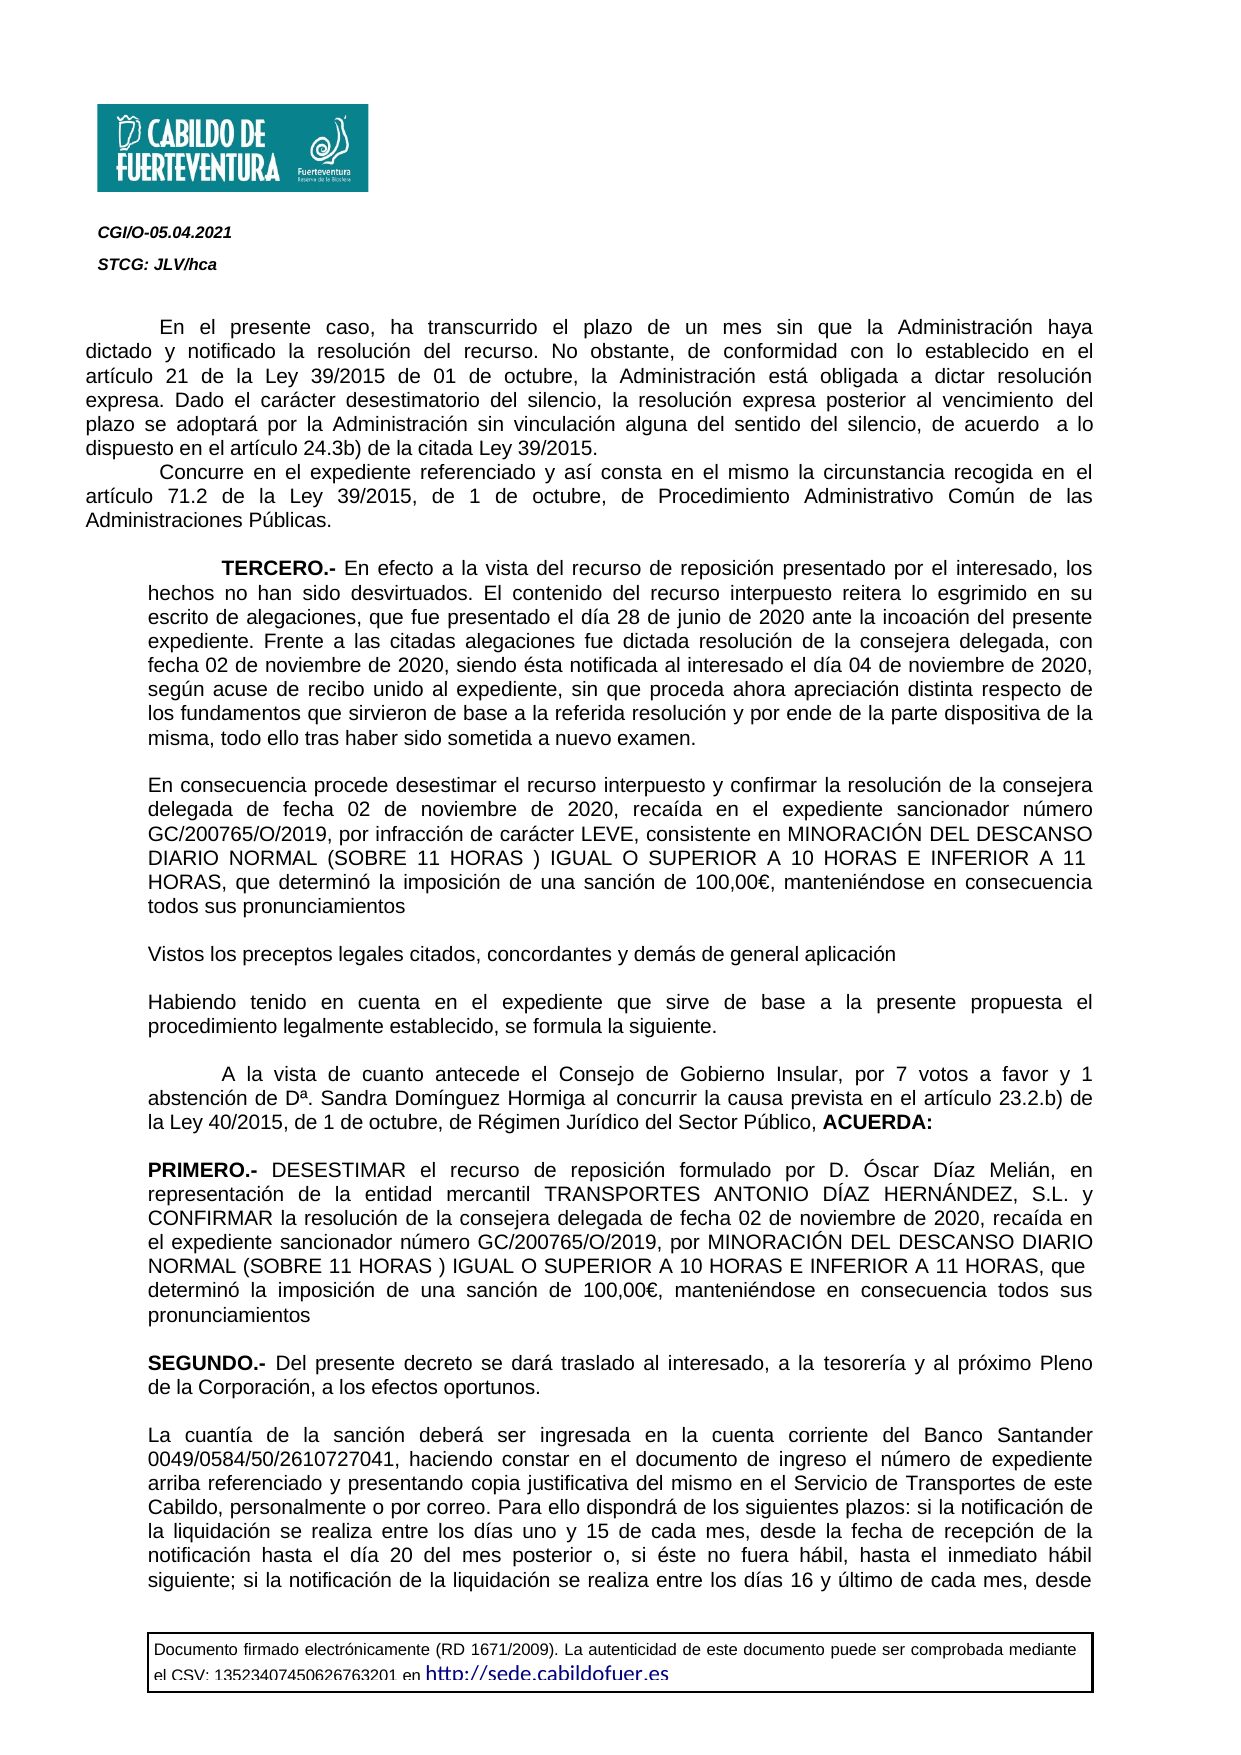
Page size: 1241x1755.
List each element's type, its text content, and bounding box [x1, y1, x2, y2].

text La cuantía de la sanción deberá ser ingresada en la cuenta corriente del Banco Santander 0049/0584/50/2610727041, haciendo constar en el documento de ingreso el número de expediente arriba referenciado y presentando copia justificativa del mismo en el Servicio de Transportes de este Cabildo, personalmente o por correo. Para ello dispondrá de los siguientes plazos: si la notificación de la liquidación se realiza entre los días uno y 15 de cada mes, desde la fecha de recepción de la notificación hasta el día 20 del mes posterior o, si éste no fuera hábil, hasta el inmediato hábil siguiente; si la notificación de la liquidación se realiza entre los días 16 y último de cada mes, desde [148, 1422, 1093, 1592]
text A la vista de cuanto antecede el Consejo de Gobierno Insular, por 7 votos a favor y 1 abstención de Dª. Sandra Domínguez Hormiga al concurrir la causa prevista en el artículo 23.2.b) de la Ley 40/2015, de 1 de octubre, de Régimen Jurídico del Sector Público, ACUERDA: [148, 1062, 1093, 1134]
text Habiendo tenido en cuenta en el expediente que sirve de base a la presente propuesta el procedimiento legalmente establecido, se formula la siguiente. [148, 989, 1093, 1038]
text PRIMERO.- DESESTIMAR el recurso de reposición formulado por D. Óscar Díaz Melián, en representación de la entidad mercantil TRANSPORTES ANTONIO DÍAZ HERNÁNDEZ, S.L. y CONFIRMAR la resolución de la consejera delegada de fecha 02 de noviembre de 2020, recaída en el expediente sancionador número GC/200765/O/2019, por MINORACIÓN DEL DESCANSO DIARIO NORMAL (SOBRE 11 HORAS ) IGUAL O SUPERIOR A 10 HORAS E INFERIOR A 11 HORAS, que [148, 1158, 1093, 1278]
text Vistos los preceptos legales citados, concordantes y demás de general aplicación [148, 942, 1107, 966]
text TERCERO.- En efecto a la vista del recurso de reposición presentado por el interesado, los hechos no han sido desvirtuados. El contenido del recurso interpuesto reitera lo esgrimido en su escrito de alegaciones, que fue presentado el día 28 de junio de 2020 ante la incoación del presente expediente. Frente a las citadas alegaciones fue dictada resolución de la consejera delegada, con fecha 02 de noviembre de 2020, siendo ésta notificada al interesado el día 04 de noviembre de 2020, según acuse de recibo unido al expediente, sin que proceda ahora apreciación distinta respecto de los fundamentos que sirvieron de base a la referida resolución y por ende de la parte dispositiva de la misma, todo ello tras haber sido sometida a nuevo examen. [148, 556, 1093, 749]
text determinó la imposición de una sanción de 100,00€, manteniéndose en consecuencia todos sus pronunciamientos [148, 1278, 1093, 1326]
text En consecuencia procede desestimar el recurso interpuesto y confirmar la resolución de la consejera delegada de fecha 02 de noviembre de 2020, recaída en el expediente sancionador número GC/200765/O/2019, por infracción de carácter LEVE, consistente en MINORACIÓN DEL DESCANSO DIARIO NORMAL (SOBRE 11 HORAS ) IGUAL O SUPERIOR A 10 HORAS E INFERIOR A 11 [148, 773, 1093, 869]
text En el presente caso, ha transcurrido el plazo de un mes sin que la Administración haya dictado y notificado la resolución del recurso. No obstante, de conformidad con lo establecido en el artículo 21 de la Ley 39/2015 de 01 de octubre, la Administración está obligada a dictar resolución expresa. Dado el carácter desestimatorio del silencio, la resolución expresa posterior al vencimiento del plazo se adoptará por la Administración sin vinculación alguna del sentido del silencio, de acuerdo a lo dispuesto en el artículo 24.3b) de la citada Ley 39/2015. [85, 315, 1093, 460]
text Concurre en el expediente referenciado y así consta en el mismo la circunstancia recogida en el artículo 71.2 de la Ley 39/2015, de 1 de octubre, de Procedimiento Administrativo Común de las Administraciones Públicas. [85, 460, 1093, 532]
text SEGUNDO.- Del presente decreto se dará traslado al interesado, a la tesorería y al próximo Pleno de la Corporación, a los efectos oportunos. [148, 1350, 1093, 1398]
text HORAS, que determinó la imposición de una sanción de 100,00€, manteniéndose en consecuencia todos sus pronunciamientos [148, 869, 1093, 918]
